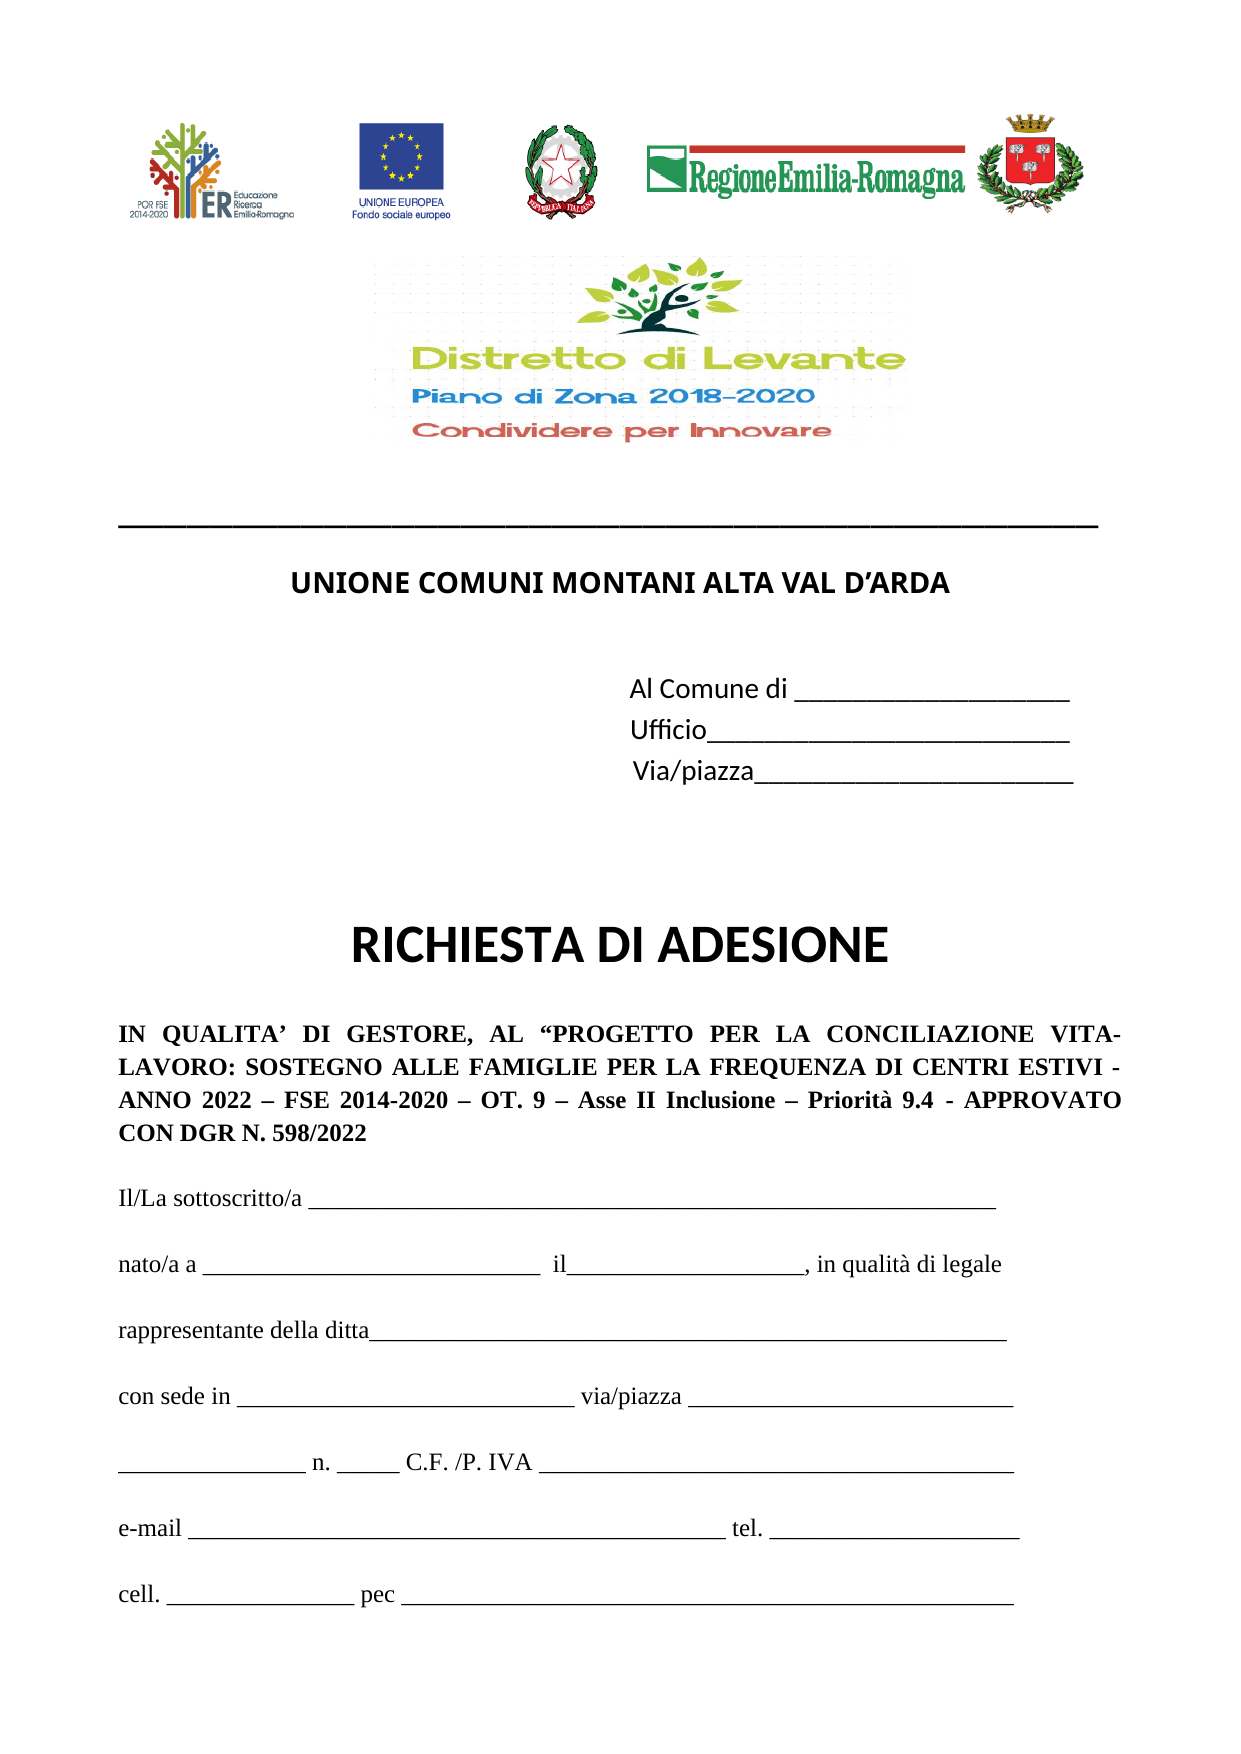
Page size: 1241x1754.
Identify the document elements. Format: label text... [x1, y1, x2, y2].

text nato/a a ___________________________ il___________________, in qualità di legale [118, 1249, 1122, 1278]
text Il/La sottoscritto/a _______________________________________________________ [118, 1183, 1122, 1212]
text UNIONE COMUNI MONTANI ALTA VAL D’ARDA [118, 563, 1122, 602]
text con sede in ___________________________ via/piazza __________________________ [118, 1381, 1122, 1410]
text IN QUALITA’ DI GESTORE, AL “PROGETTO PER LA CONCILIAZIONE VITA-LAVORO: SOSTEGNO ALLE FAMIGLIE PER LA FREQUENZA DI CENTRI ESTIVI - ANNO 2022 – FSE 2014-2020 – OT. 9 – Asse II Inclusione – Priorità 9.4 - APPROVATO CON DGR N. 598/2022 [118, 1019, 1122, 1147]
text cell. _______________ pec _________________________________________________ [118, 1579, 1122, 1608]
text Ufficio_________________________ [118, 711, 1122, 747]
text Al Comune di ___________________ [118, 670, 1122, 706]
text ___________________________________________ [118, 302, 1122, 534]
text rappresentante della ditta___________________________________________________ [118, 1315, 1122, 1344]
text Via/piazza______________________ [118, 752, 1122, 788]
text e-mail ___________________________________________ tel. ____________________ [118, 1513, 1122, 1542]
text _______________ n. _____ C.F. /P. IVA ______________________________________ [118, 1447, 1122, 1476]
text RICHIESTA DI ADESIONE [118, 910, 1122, 976]
